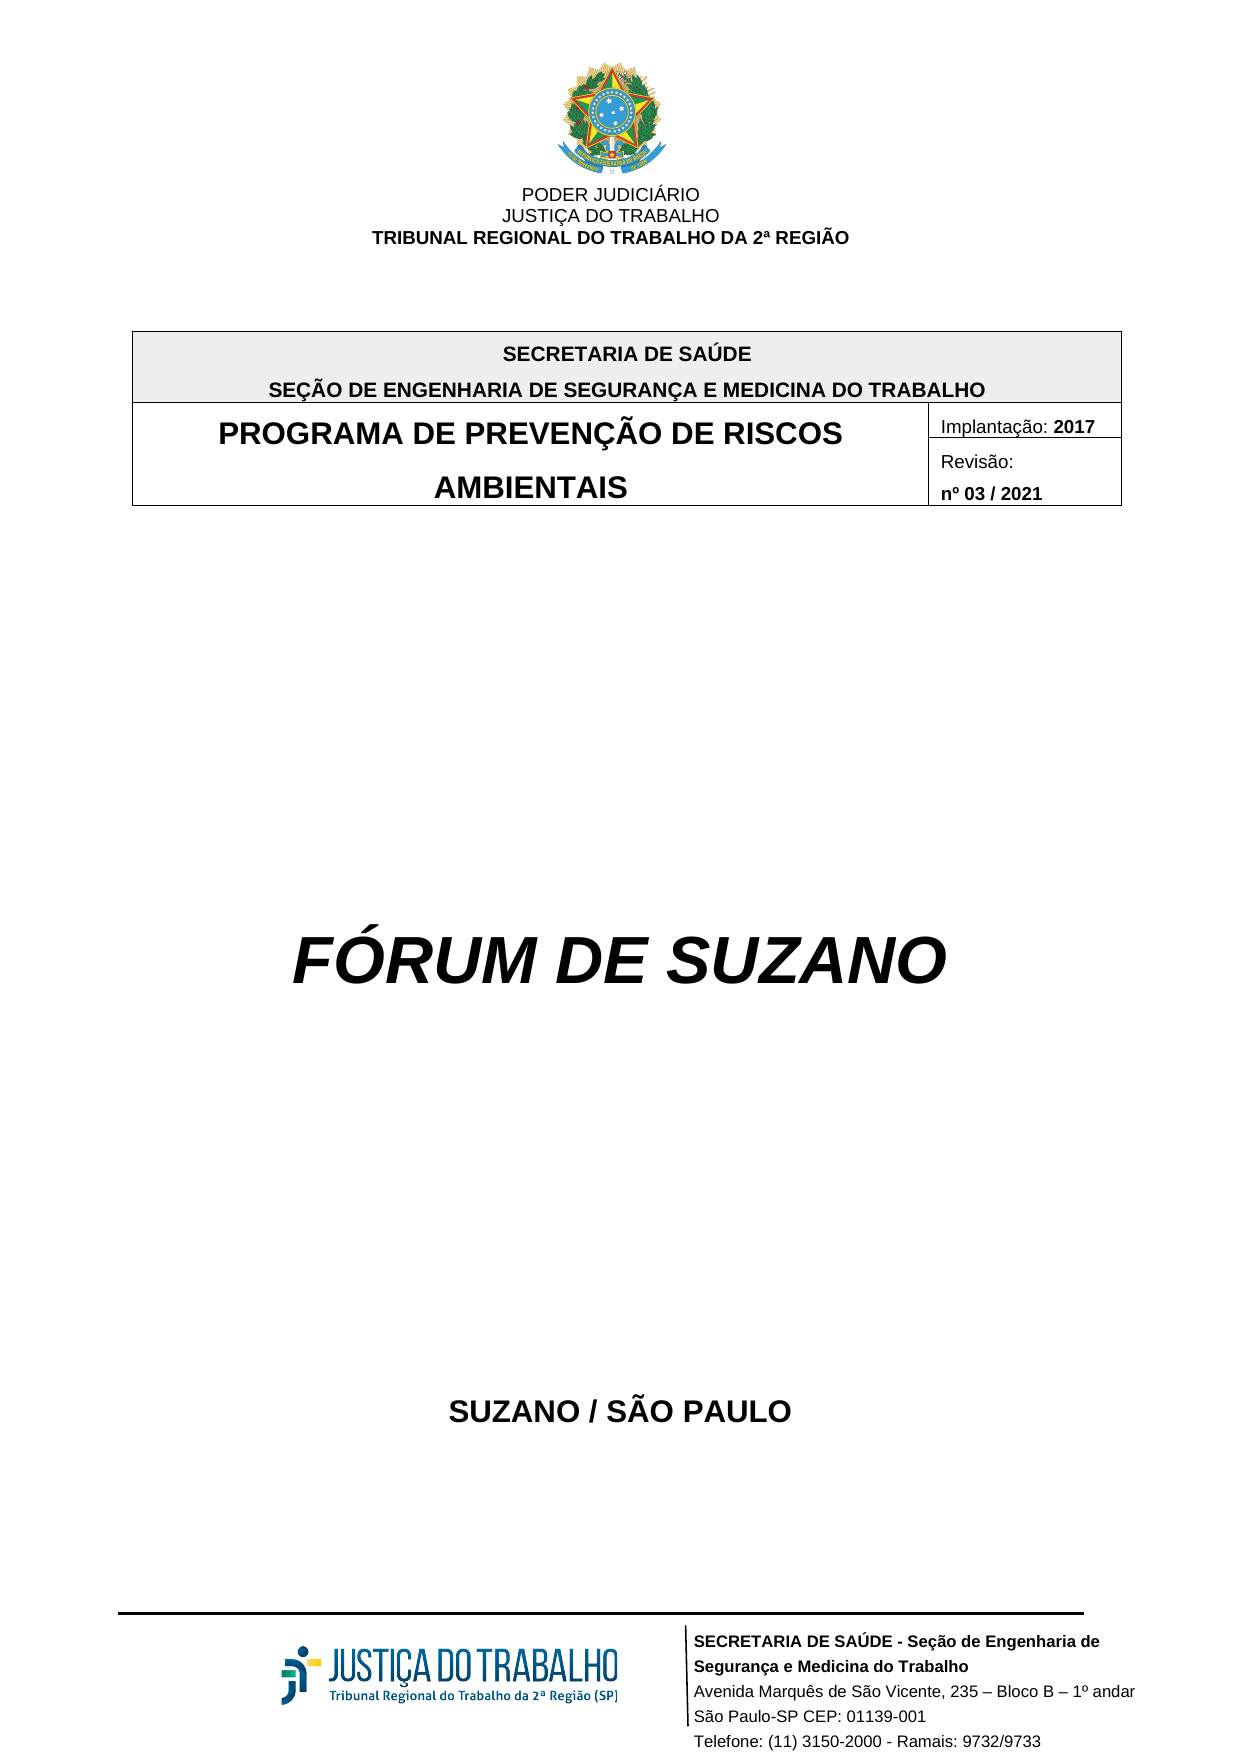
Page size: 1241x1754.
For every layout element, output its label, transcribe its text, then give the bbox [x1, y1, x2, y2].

table_cell PROGRAMA DE PREVENÇÃO DE RISCOS AMBIENTAIS [133, 403, 928, 505]
table_cell Revisão: nº 03 / 2021 [929, 438, 1121, 505]
table_header SECRETARIA DE SAÚDE SEÇÃO DE ENGENHARIA DE SEGURANÇA E MEDICINA DO TRABALHO [133, 332, 1121, 402]
picture [281, 1646, 618, 1705]
text FÓRUM DE SUZANO [118, 921, 1122, 998]
picture [557, 62, 667, 174]
text SUZANO / SÃO PAULO [118, 1393, 1122, 1429]
table_cell Implantação: 2017 [929, 403, 1121, 437]
